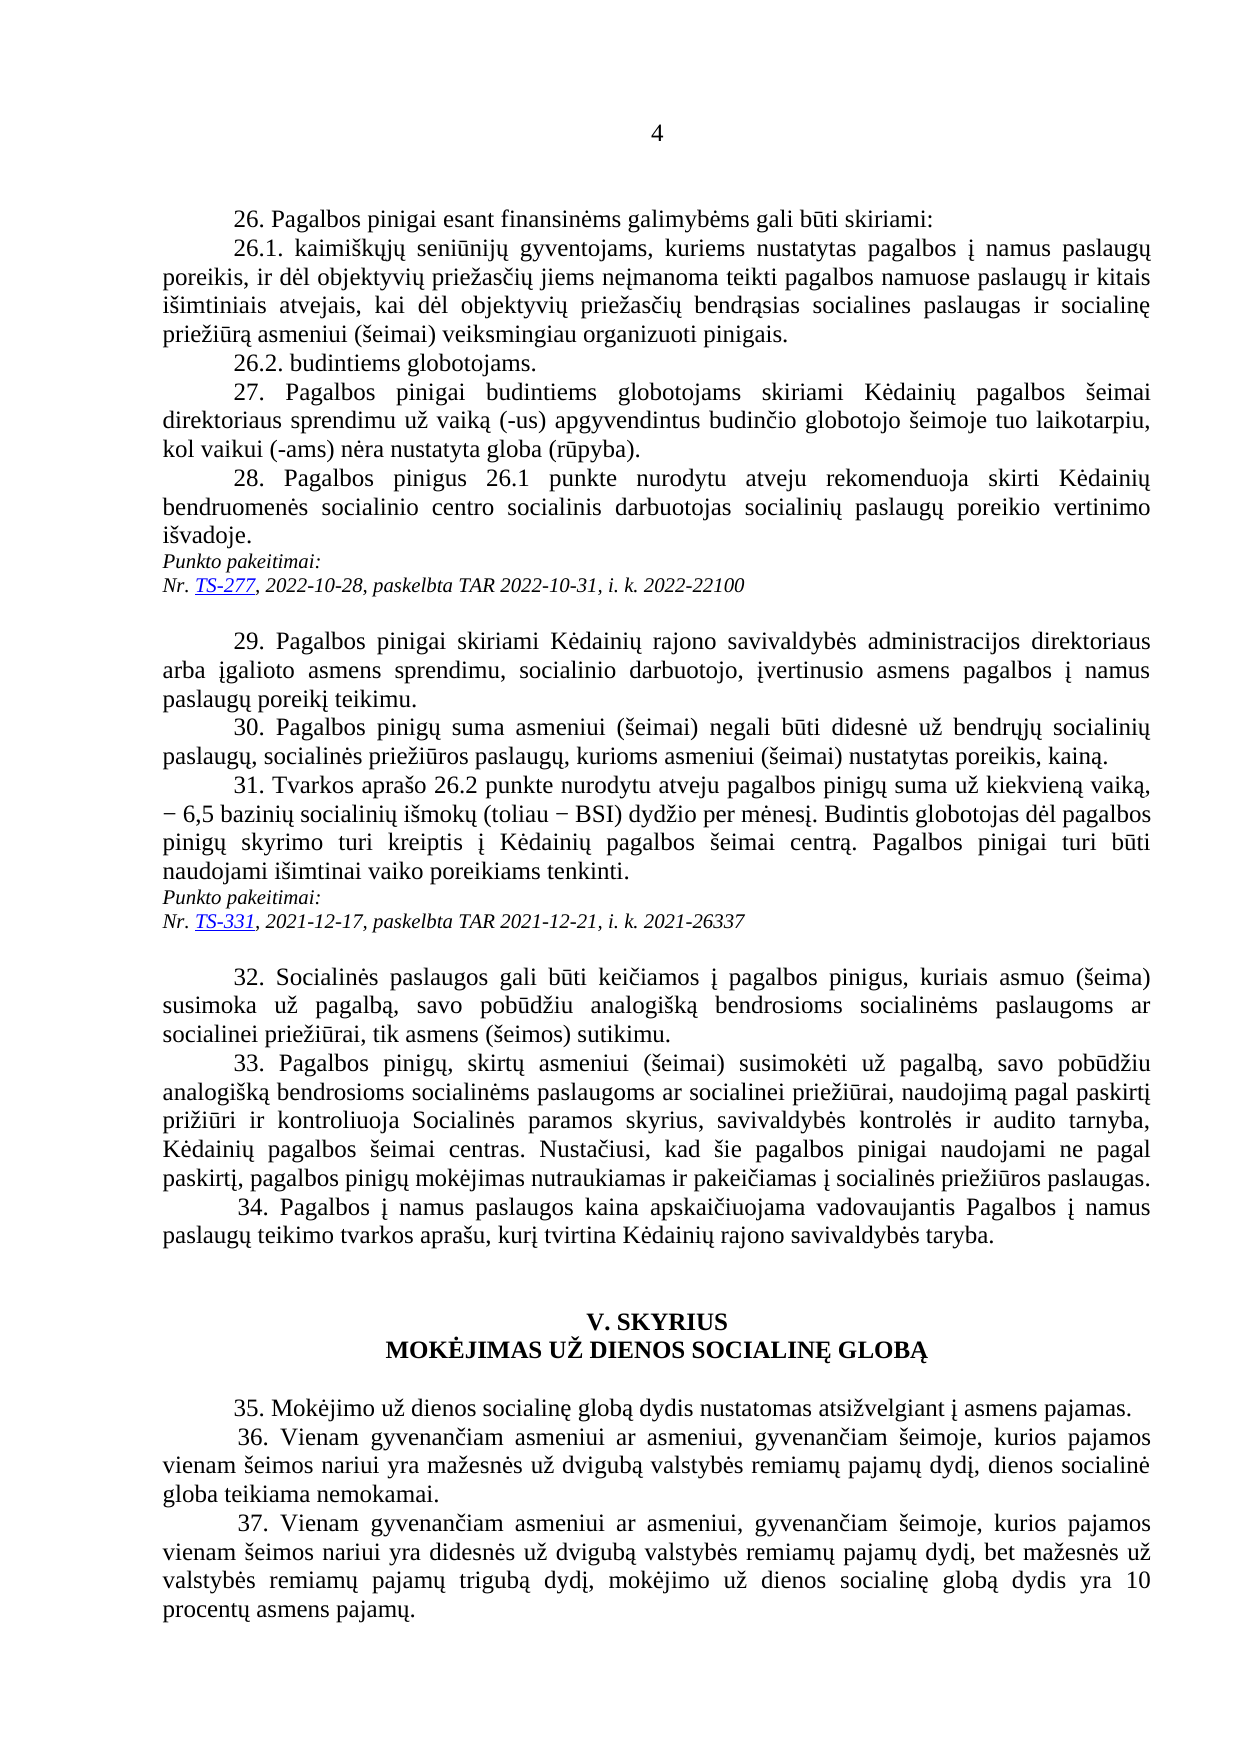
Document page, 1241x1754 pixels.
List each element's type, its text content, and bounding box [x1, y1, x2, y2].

text 29. Pagalbos pinigai skiriami Kėdainių rajono savivaldybės administracijos direktoriaus arba įgalioto asmens sprendimu, socialinio darbuotojo, įvertinusio asmens pagalbos į namus paslaugų poreikį teikimu. [162, 626, 1152, 712]
text 36. Vienam gyvenančiam asmeniui ar asmeniui, gyvenančiam šeimoje, kurios pajamos vienam šeimos nariui yra mažesnės už dvigubą valstybės remiamų pajamų dydį, dienos socialinė globa teikiama nemokamai. [162, 1422, 1152, 1508]
text Punkto pakeitimai: [162, 885, 1152, 909]
text 31. Tvarkos aprašo 26.2 punkte nurodytu atveju pagalbos pinigų suma už kiekvieną vaiką, − 6,5 bazinių socialinių išmokų (toliau − BSI) dydžio per mėnesį. Budintis globotojas dėl pagalbos pinigų skyrimo turi kreiptis į Kėdainių pagalbos šeimai centrą. Pagalbos pinigai turi būti naudojami išimtinai vaiko poreikiams tenkinti. [162, 770, 1152, 885]
text V. SKYRIUS [162, 1307, 1152, 1336]
text 37. Vienam gyvenančiam asmeniui ar asmeniui, gyvenančiam šeimoje, kurios pajamos vienam šeimos nariui yra didesnės už dvigubą valstybės remiamų pajamų dydį, bet mažesnės už valstybės remiamų pajamų trigubą dydį, mokėjimo už dienos socialinę globą dydis yra 10 procentų asmens pajamų. [162, 1508, 1152, 1623]
text 26. Pagalbos pinigai esant finansinėms galimybėms gali būti skiriami: [162, 204, 1152, 233]
text 26.2. budintiems globotojams. [162, 348, 1152, 377]
text 33. Pagalbos pinigų, skirtų asmeniui (šeimai) susimokėti už pagalbą, savo pobūdžiu analogišką bendrosioms socialinėms paslaugoms ar socialinei priežiūrai, naudojimą pagal paskirtį prižiūri ir kontroliuoja Socialinės paramos skyrius, savivaldybės kontrolės ir audito tarnyba, Kėdainių pagalbos šeimai centras. Nustačiusi, kad šie pagalbos pinigai naudojami ne pagal paskirtį, pagalbos pinigų mokėjimas nutraukiamas ir pakeičiamas į socialinės priežiūros paslaugas. [162, 1048, 1152, 1192]
text 28. Pagalbos pinigus 26.1 punkte nurodytu atveju rekomenduoja skirti Kėdainių bendruomenės socialinio centro socialinis darbuotojas socialinių paslaugų poreikio vertinimo išvadoje. [162, 463, 1152, 549]
text 26.1. kaimiškųjų seniūnijų gyventojams, kuriems nustatytas pagalbos į namus paslaugų poreikis, ir dėl objektyvių priežasčių jiems neįmanoma teikti pagalbos namuose paslaugų ir kitais išimtiniais atvejais, kai dėl objektyvių priežasčių bendrąsias socialines paslaugas ir socialinę priežiūrą asmeniui (šeimai) veiksmingiau organizuoti pinigais. [162, 233, 1152, 348]
text Nr. TS-331, 2021-12-17, paskelbta TAR 2021-12-21, i. k. 2021-26337 [162, 909, 1152, 933]
text MOKĖJIMAS UŽ DIENOS SOCIALINĘ GLOBĄ [162, 1336, 1152, 1364]
text Nr. TS-277, 2022-10-28, paskelbta TAR 2022-10-31, i. k. 2022-22100 [162, 573, 1152, 597]
text Punkto pakeitimai: [162, 549, 1152, 573]
text 35. Mokėjimo už dienos socialinę globą dydis nustatomas atsižvelgiant į asmens pajamas. [162, 1393, 1152, 1422]
text 32. Socialinės paslaugos gali būti keičiamos į pagalbos pinigus, kuriais asmuo (šeima) susimoka už pagalbą, savo pobūdžiu analogišką bendrosioms socialinėms paslaugoms ar socialinei priežiūrai, tik asmens (šeimos) sutikimu. [162, 962, 1152, 1048]
text 30. Pagalbos pinigų suma asmeniui (šeimai) negali būti didesnė už bendrųjų socialinių paslaugų, socialinės priežiūros paslaugų, kurioms asmeniui (šeimai) nustatytas poreikis, kainą. [162, 712, 1152, 770]
text 27. Pagalbos pinigai budintiems globotojams skiriami Kėdainių pagalbos šeimai direktoriaus sprendimu už vaiką (-us) apgyvendintus budinčio globotojo šeimoje tuo laikotarpiu, kol vaikui (-ams) nėra nustatyta globa (rūpyba). [162, 377, 1152, 463]
text 34. Pagalbos į namus paslaugos kaina apskaičiuojama vadovaujantis Pagalbos į namus paslaugų teikimo tvarkos aprašu, kurį tvirtina Kėdainių rajono savivaldybės taryba. [162, 1192, 1152, 1249]
